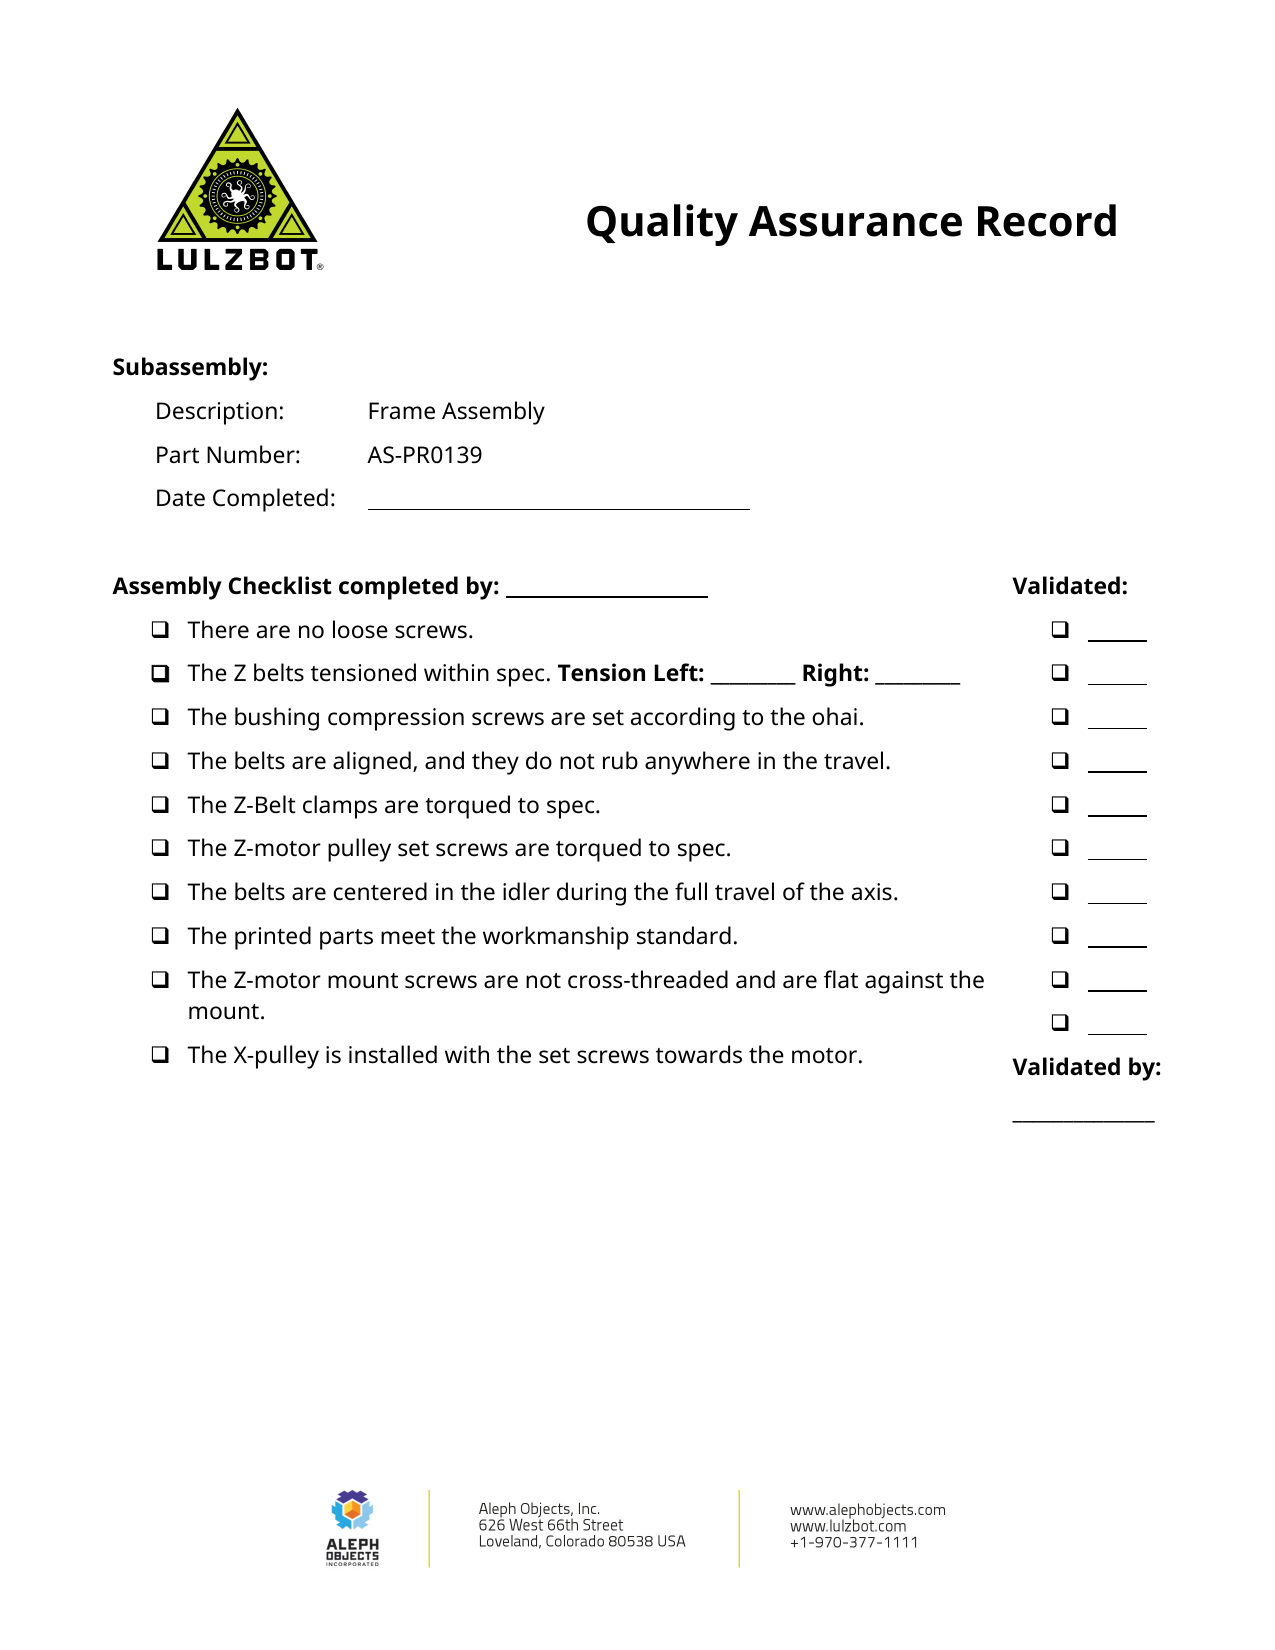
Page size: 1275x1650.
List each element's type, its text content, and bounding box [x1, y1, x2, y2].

list The bushing compression screws are set according to the ohai. [150, 701, 1012, 732]
text Description: Frame Assembly [112, 395, 1162, 426]
text Assembly Checklist completed by: [112, 570, 1012, 601]
list The X-pulley is installed with the set screws towards the motor. [150, 1038, 1012, 1070]
list The belts are centered in the idler during the full travel of the axis. [150, 876, 1012, 907]
list There are no loose screws. [150, 613, 1012, 645]
list The Z-motor pulley set screws are torqued to spec. [150, 832, 1012, 863]
text ______________ [1012, 1095, 1162, 1126]
picture [0, 1452, 1275, 1603]
text Validated by: [1012, 1051, 1162, 1082]
list The belts are aligned, and they do not rub anywhere in the travel. [150, 745, 1012, 776]
text Subassembly: [112, 351, 1162, 382]
text Validated: [1012, 570, 1162, 601]
list The Z-Belt clamps are torqued to spec. [150, 788, 1012, 820]
text Date Completed: [112, 482, 1162, 513]
list The Z belts tensioned within spec. Tension Left: _________ Right: _________ [150, 657, 1012, 688]
list The Z-motor mount screws are not cross-threaded and are flat against the mount. [150, 963, 1012, 1026]
text Part Number: AS-PR0139 [112, 438, 1162, 470]
list The printed parts meet the workmanship standard. [150, 920, 1012, 951]
picture [146, 96, 335, 286]
